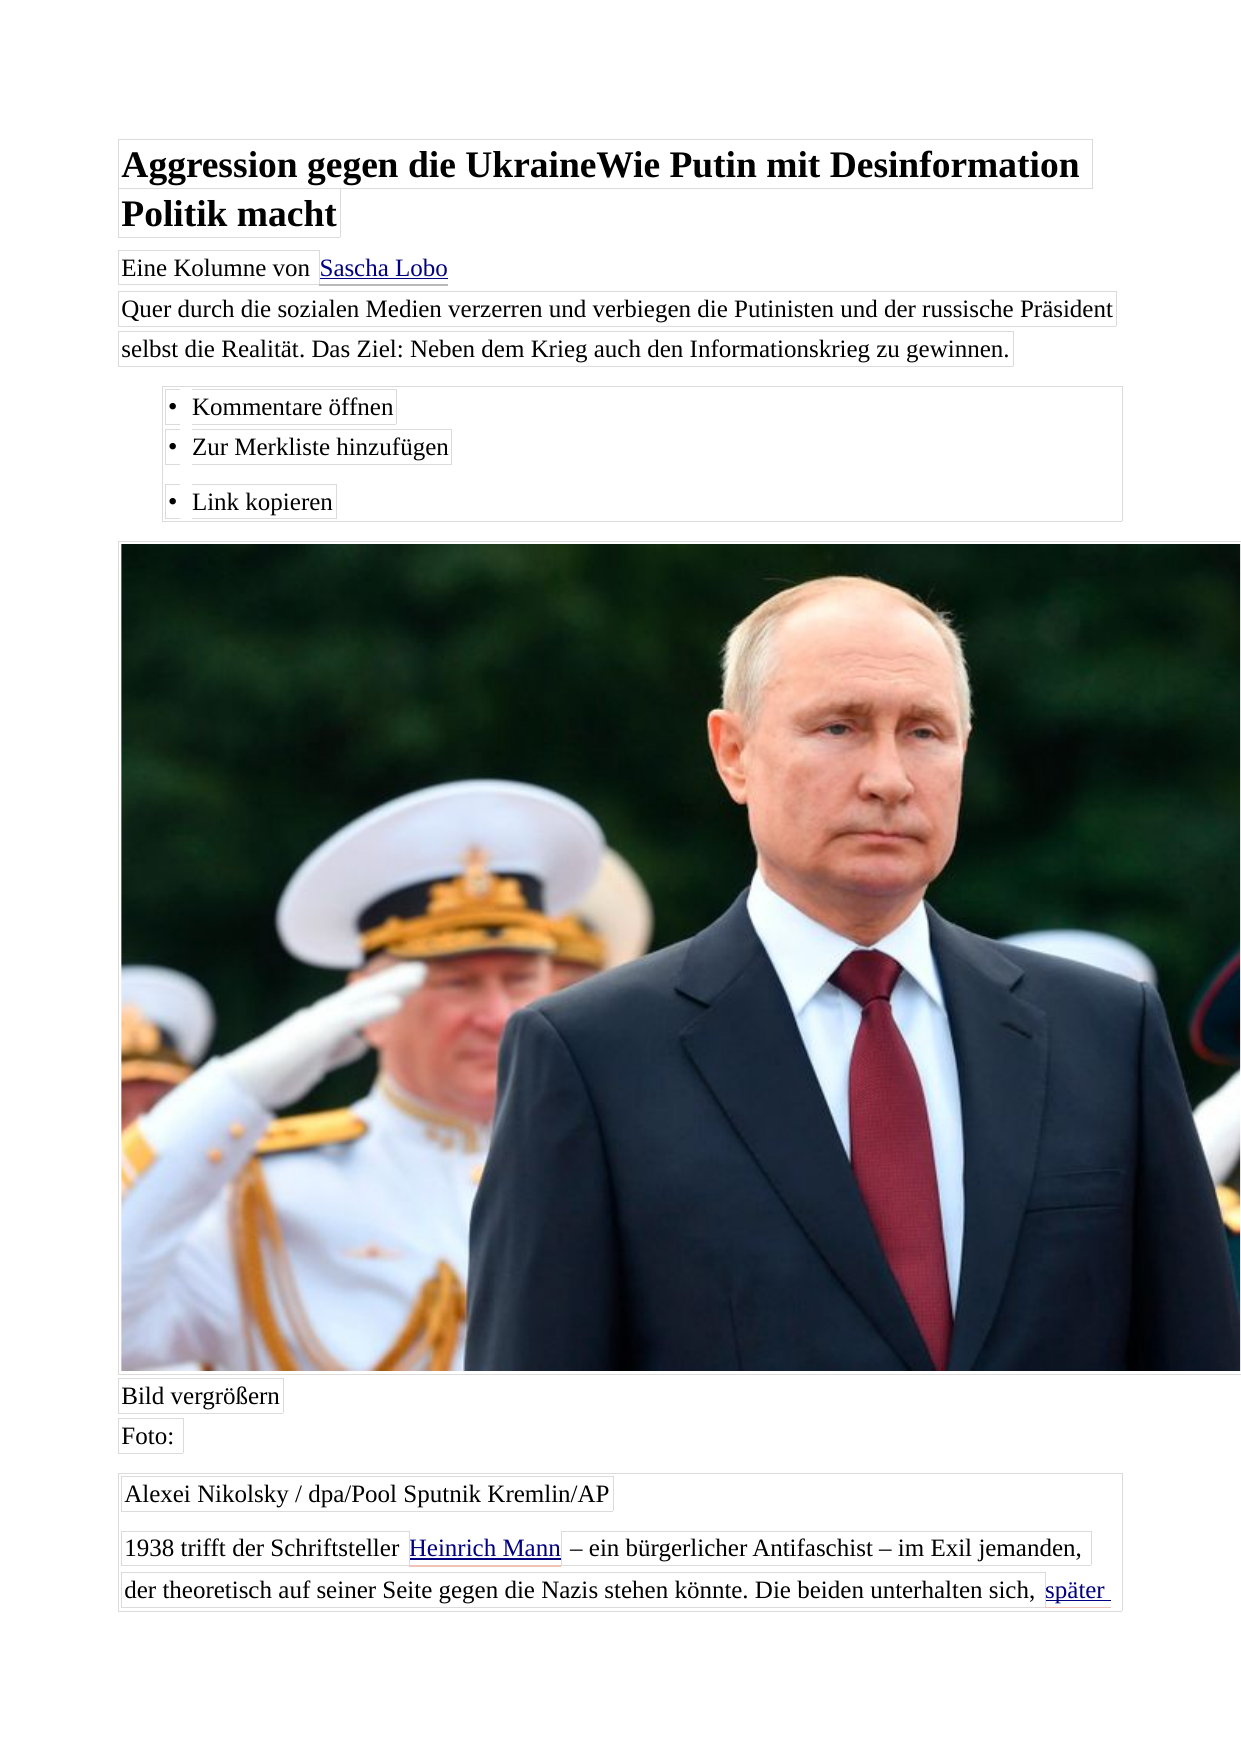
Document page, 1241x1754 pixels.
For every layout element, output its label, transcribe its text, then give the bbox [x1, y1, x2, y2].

text [284, 1378, 1122, 1413]
text Alexei Nikolsky / dpa/Pool Sputnik Kremlin/AP [119, 1474, 1122, 1511]
picture [121, 544, 1241, 1371]
text 1938 trifft der Schriftsteller Heinrich Mann – ein bürgerlicher Antifaschist – im Exil jemanden, der theoretisch auf seiner Seite gegen die Nazis stehen könnte. Die beiden unterhalten sich, später [119, 1527, 1122, 1611]
subtitle Aggression gegen die UkraineWie Putin mit Desinformation Politik macht [119, 140, 1092, 188]
text Bild vergrößern [119, 1379, 283, 1413]
text [184, 1418, 1122, 1453]
text Foto: [119, 1419, 183, 1453]
subtitle Aggression gegen die UkraineWie Putin mit Desinformation Politik macht [341, 139, 1122, 237]
list Link kopieren [163, 481, 1122, 521]
list Zur Merkliste hinzufügen [163, 426, 1122, 464]
text Eine Kolumne von [119, 251, 319, 284]
text Sascha Lobo [320, 250, 1122, 286]
text Quer durch die sozialen Medien verzerren und verbiegen die Putinisten und der russische Präsident selbst die Realität. Das Ziel: Neben dem Krieg auch den Informationskrieg zu gewinnen. [118, 291, 1122, 366]
list Kommentare öffnen [163, 387, 1122, 424]
subtitle Aggression gegen die UkraineWie Putin mit Desinformation Politik macht [119, 189, 340, 237]
